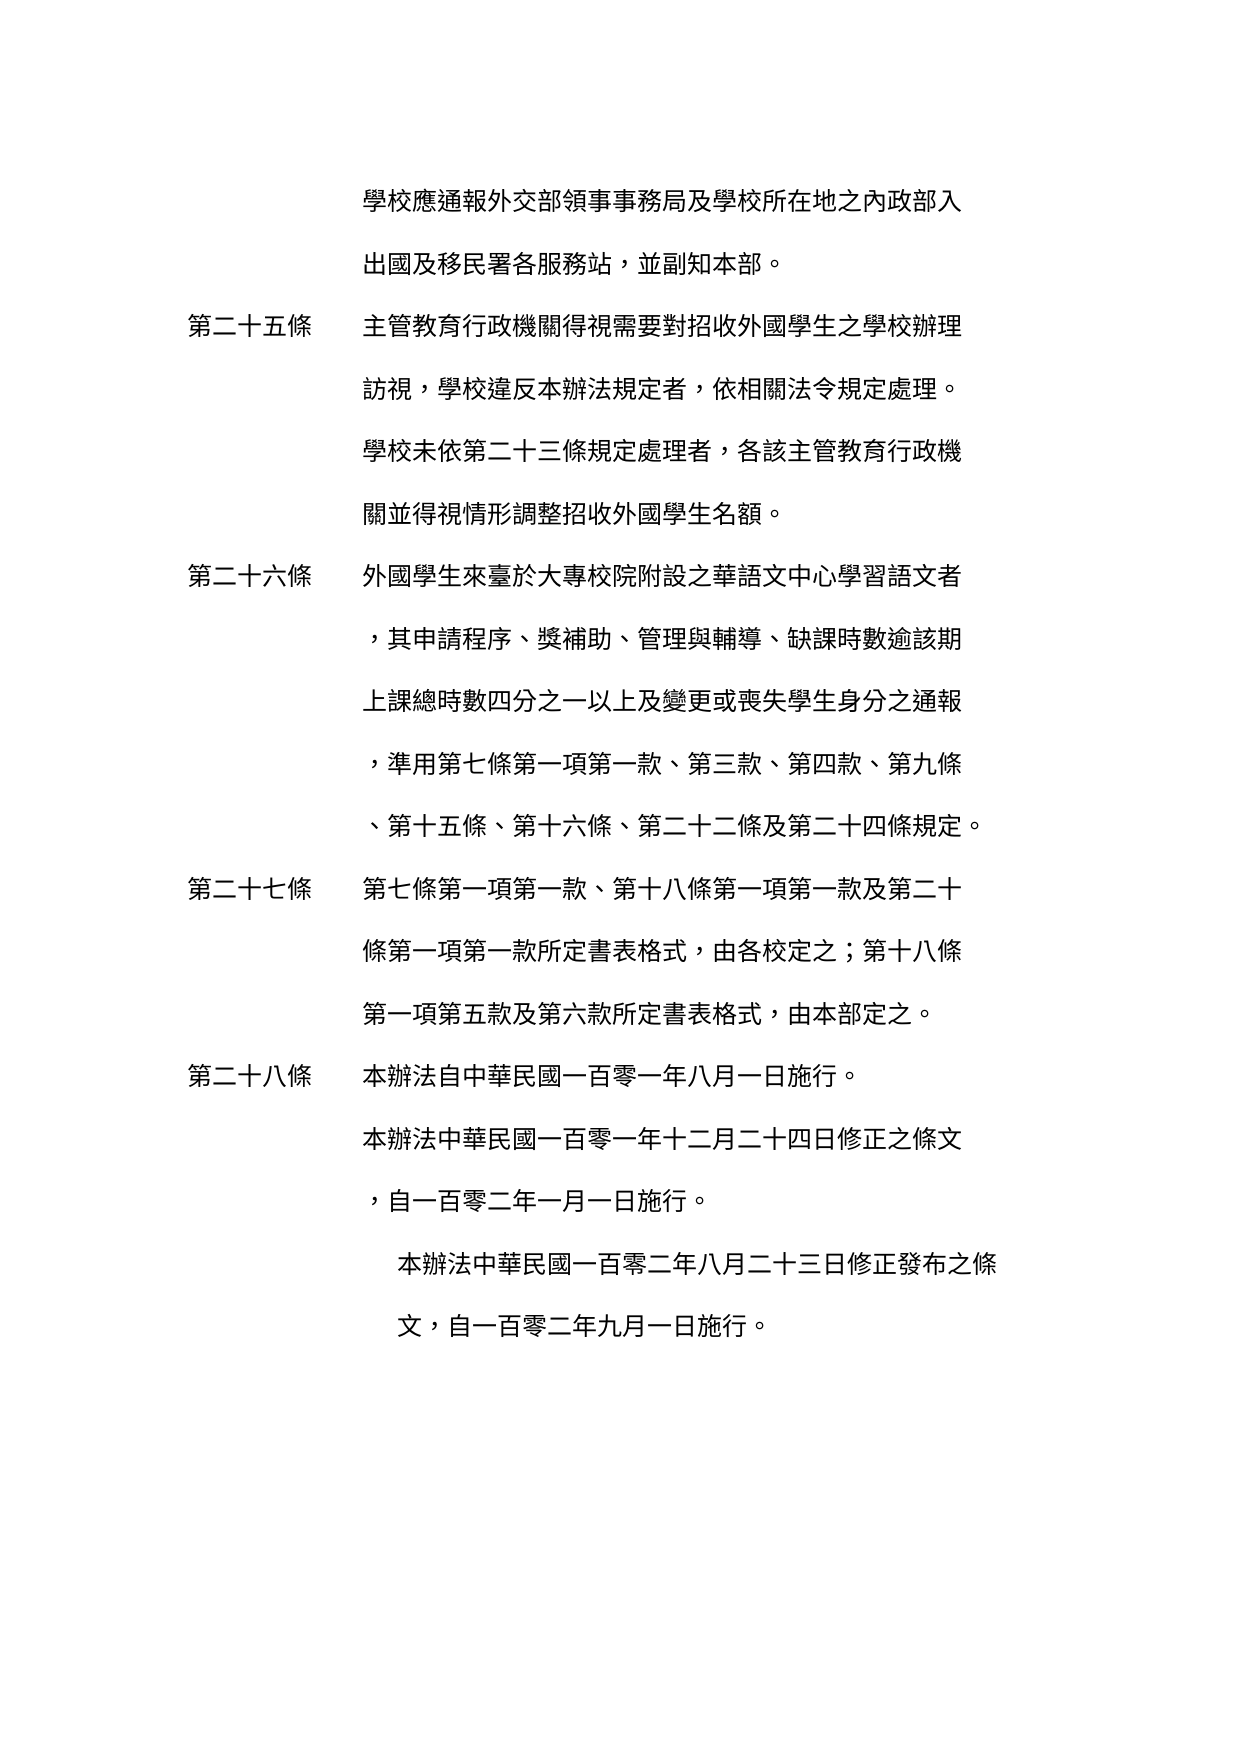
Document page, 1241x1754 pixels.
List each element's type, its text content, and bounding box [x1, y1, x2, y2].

text 本辦法中華民國一百零二年八月二十三日修正發布之條 文，自一百零二年九月一日施行。 [187, 1221, 1053, 1346]
text 第二十五條 主管教育行政機關得視需要對招收外國學生之學校辦理 訪視，學校違反本辦法規定者，依相關法令規定處理。 學校未依第二十三條規定處理者，各該主管教育行政機 關並得視情形調整招收外國學生名額。 [187, 283, 1053, 533]
text 學校應通報外交部領事事務局及學校所在地之內政部入 出國及移民署各服務站，並副知本部。 [187, 158, 1053, 283]
text 第二十七條 第七條第一項第一款、第十八條第一項第一款及第二十 條第一項第一款所定書表格式，由各校定之；第十八條 第一項第五款及第六款所定書表格式，由本部定之。 [187, 846, 1053, 1033]
text 第二十六條 外國學生來臺於大專校院附設之華語文中心學習語文者 ，其申請程序、獎補助、管理與輔導、缺課時數逾該期 上課總時數四分之一以上及變更或喪失學生身分之通報 ，準用第七條第一項第一款、第三款、第四款、第九條 、第十五條、第十六條、第二十二條及第二十四條規定。 [187, 533, 1053, 846]
text 第二十八條 本辦法自中華民國一百零一年八月一日施行。 [187, 1033, 1053, 1096]
text 本辦法中華民國一百零一年十二月二十四日修正之條文 ，自一百零二年一月一日施行。 [187, 1096, 1053, 1221]
